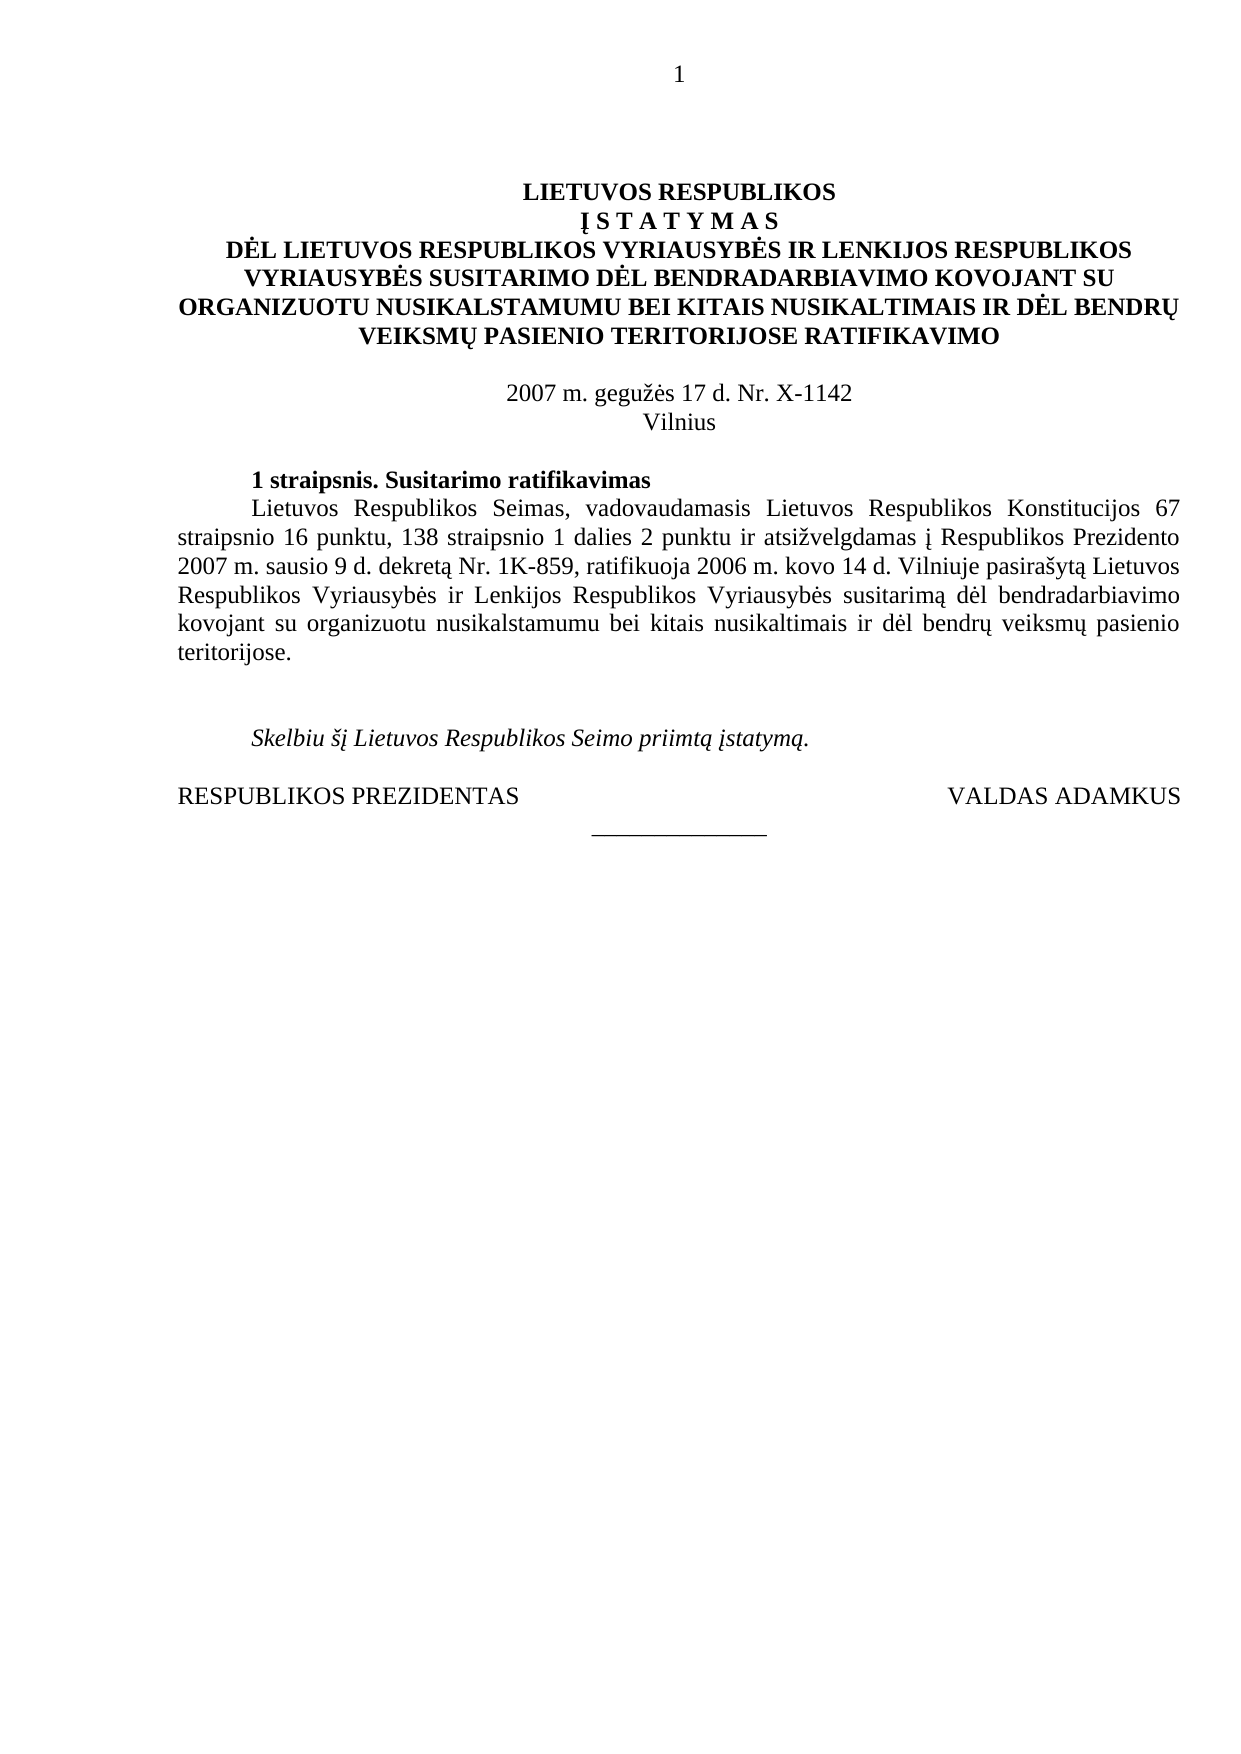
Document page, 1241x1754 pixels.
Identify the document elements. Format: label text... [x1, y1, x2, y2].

text Lietuvos Respublikos Seimas, vadovaudamasis Lietuvos Respublikos Konstitucijos 67 straipsnio 16 punktu, 138 straipsnio 1 dalies 2 punktu ir atsižvelgdamas į Respublikos Prezidento 2007 m. sausio 9 d. dekretą Nr. 1K-859, ratifikuoja 2006 m. kovo 14 d. Vilniuje pasirašytą Lietuvos Respublikos Vyriausybės ir Lenkijos Respublikos Vyriausybės susitarimą dėl bendradarbiavimo kovojant su organizuotu nusikalstamumu bei kitais nusikaltimais ir dėl bendrų veiksmų pasienio teritorijose. [177, 493, 1181, 666]
text Skelbiu šį Lietuvos Respublikos Seimo priimtą įstatymą. [177, 723, 1181, 752]
text 1 straipsnis. Susitarimo ratifikavimas [177, 465, 1181, 493]
text LIETUVOS RESPUBLIKOS [177, 177, 1181, 206]
text Į S T A T Y M A S [177, 206, 1181, 235]
text RESPUBLIKOS PREZIDENTAS VALDAS ADAMKUS [177, 781, 1181, 810]
text DĖL LIETUVOS RESPUBLIKOS VYRIAUSYBĖS IR LENKIJOS RESPUBLIKOS VYRIAUSYBĖS SUSITARIMO DĖL BENDRADARBIAVIMO KOVOJANT SU ORGANIZUOTU NUSIKALSTAMUMU BEI KITAIS NUSIKALTIMAIS IR DĖL BENDRŲ VEIKSMŲ PASIENIO TERITORIJOSE RATIFIKAVIMO [177, 235, 1181, 350]
text 2007 m. gegužės 17 d. Nr. X-1142 [177, 378, 1181, 407]
text Vilnius [177, 407, 1181, 436]
text ______________ [177, 810, 1181, 838]
